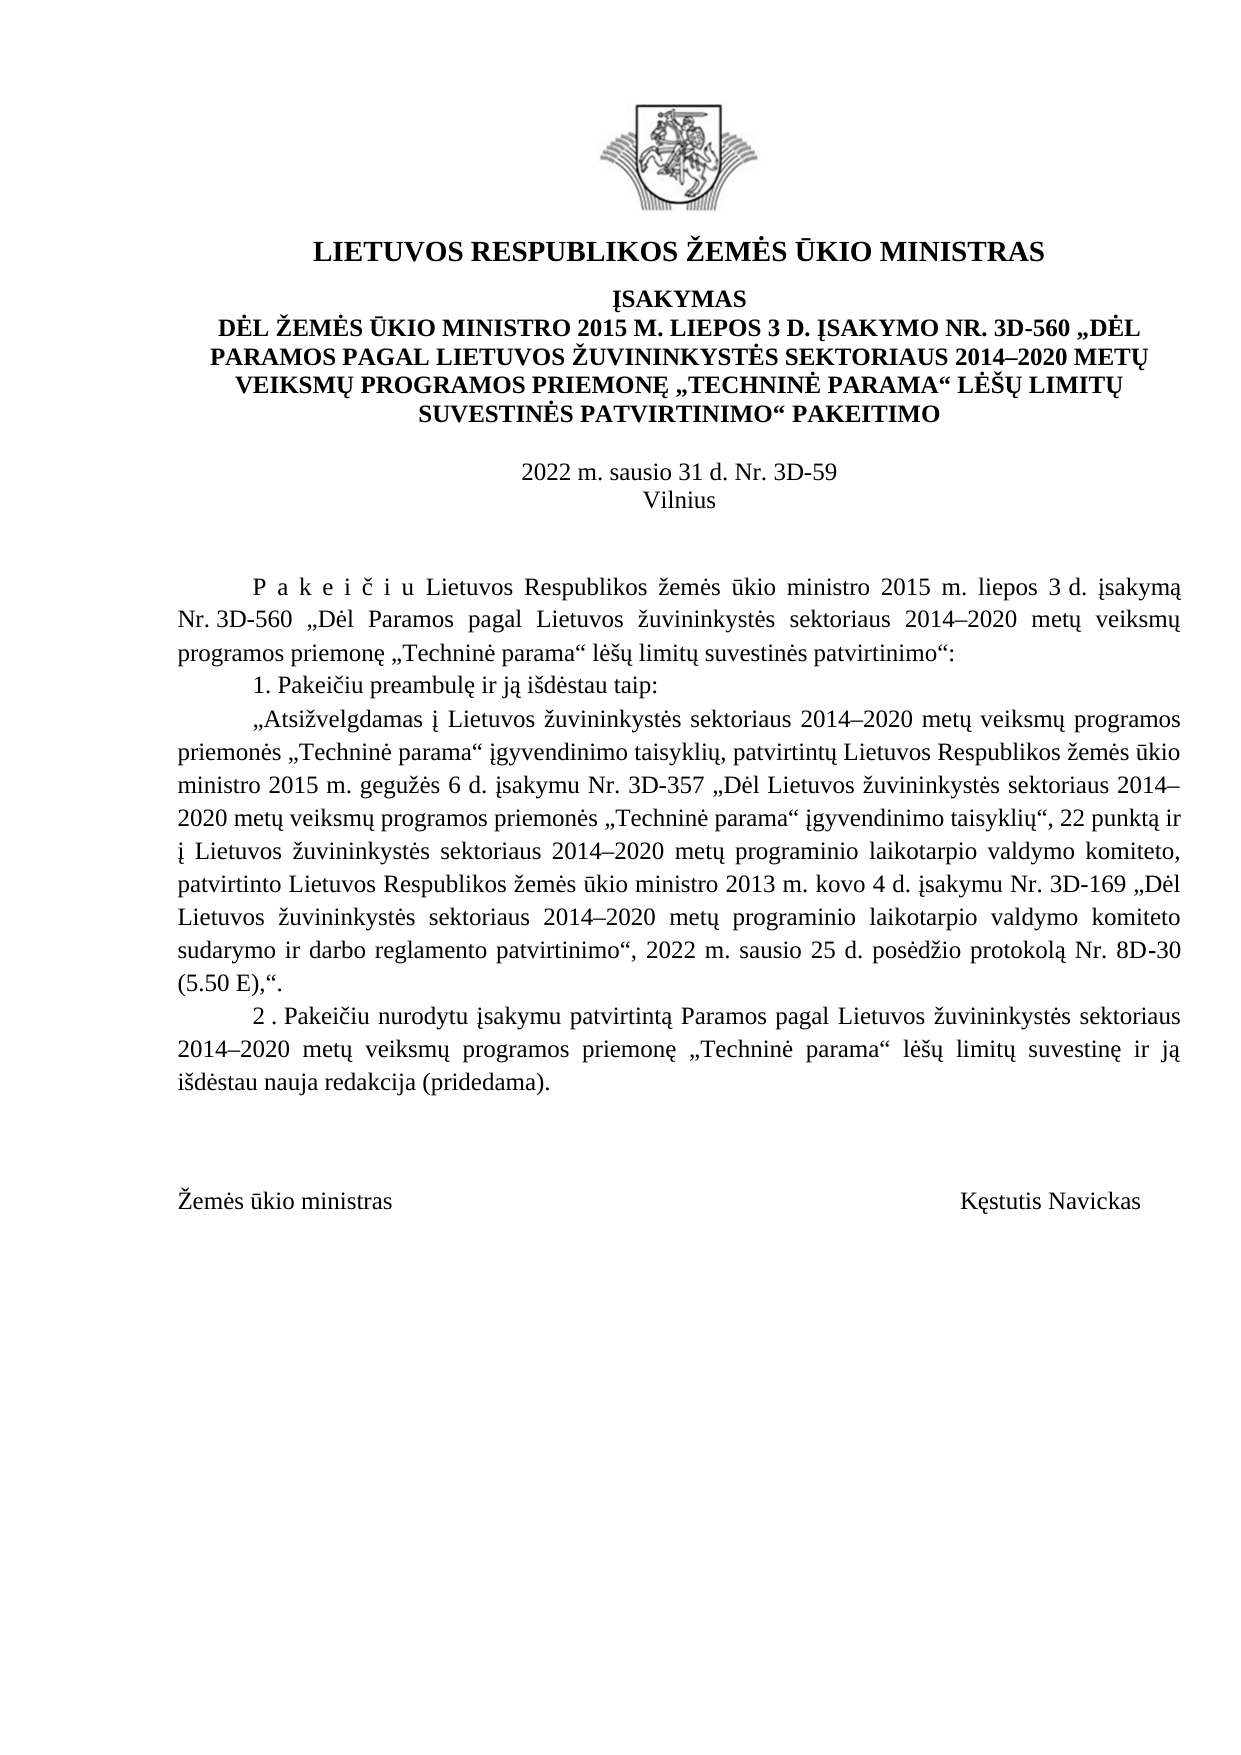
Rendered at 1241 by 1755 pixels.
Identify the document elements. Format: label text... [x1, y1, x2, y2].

text 2022 m. sausio 31 d. Nr. 3D-59 [177, 457, 1181, 485]
text Žemės ūkio ministras Kęstutis Navickas [177, 1186, 1181, 1215]
text „Atsižvelgdamas į Lietuvos žuvininkystės sektoriaus 2014–2020 metų veiksmų programos priemonės „Techninė parama“ įgyvendinimo taisyklių, patvirtintų Lietuvos Respublikos žemės ūkio ministro 2015 m. gegužės 6 d. įsakymu Nr. 3D-357 „Dėl Lietuvos žuvininkystės sektoriaus 2014–2020 metų veiksmų programos priemonės „Techninė parama“ įgyvendinimo taisyklių“, 22 punktą ir į Lietuvos žuvininkystės sektoriaus 2014–2020 metų programinio laikotarpio valdymo komiteto, patvirtinto Lietuvos Respublikos žemės ūkio ministro 2013 m. kovo 4 d. įsakymu Nr. 3D-169 „Dėl Lietuvos žuvininkystės sektoriaus 2014–2020 metų programinio laikotarpio valdymo komiteto sudarymo ir darbo reglamento patvirtinimo“, 2022 m. sausio 25 d. posėdžio protokolą Nr. 8D-30 (5.50 E),“. [177, 704, 1181, 997]
text LIETUVOS RESPUBLIKOS ŽEMĖS ŪKIO MINISTRAS [177, 234, 1181, 267]
text Vilnius [177, 485, 1181, 514]
text P a k e i č i u Lietuvos Respublikos žemės ūkio ministro 2015 m. liepos 3 d. įsakymą Nr. 3D-560 „Dėl Paramos pagal Lietuvos žuvininkystės sektoriaus 2014–2020 metų veiksmų programos priemonę „Techninė parama“ lėšų limitų suvestinės patvirtinimo“: [177, 572, 1181, 666]
text 1. Pakeičiu preambulę ir ją išdėstau taip: [177, 671, 1181, 699]
text DĖL ŽEMĖS ŪKIO MINISTRO 2015 M. LIEPOS 3 D. ĮSAKYMO NR. 3D-560 „DĖL PARAMOS PAGAL LIETUVOS ŽUVININKYSTĖS SEKTORIAUS 2014–2020 METŲ VEIKSMŲ PROGRAMOS PRIEMONĘ „TECHNINĖ PARAMA“ LĖŠŲ LIMITŲ SUVESTINĖS PATVIRTINIMO“ PAKEITIMO [177, 313, 1181, 428]
text ĮSAKYMAS [177, 284, 1181, 313]
text 2.Pakeičiu nurodytu įsakymu patvirtintą Paramos pagal Lietuvos žuvininkystės sektoriaus 2014–2020 metų veiksmų programos priemonę „Techninė parama“ lėšų limitų suvestinę ir ją išdėstau nauja redakcija (pridedama). [177, 1001, 1181, 1096]
